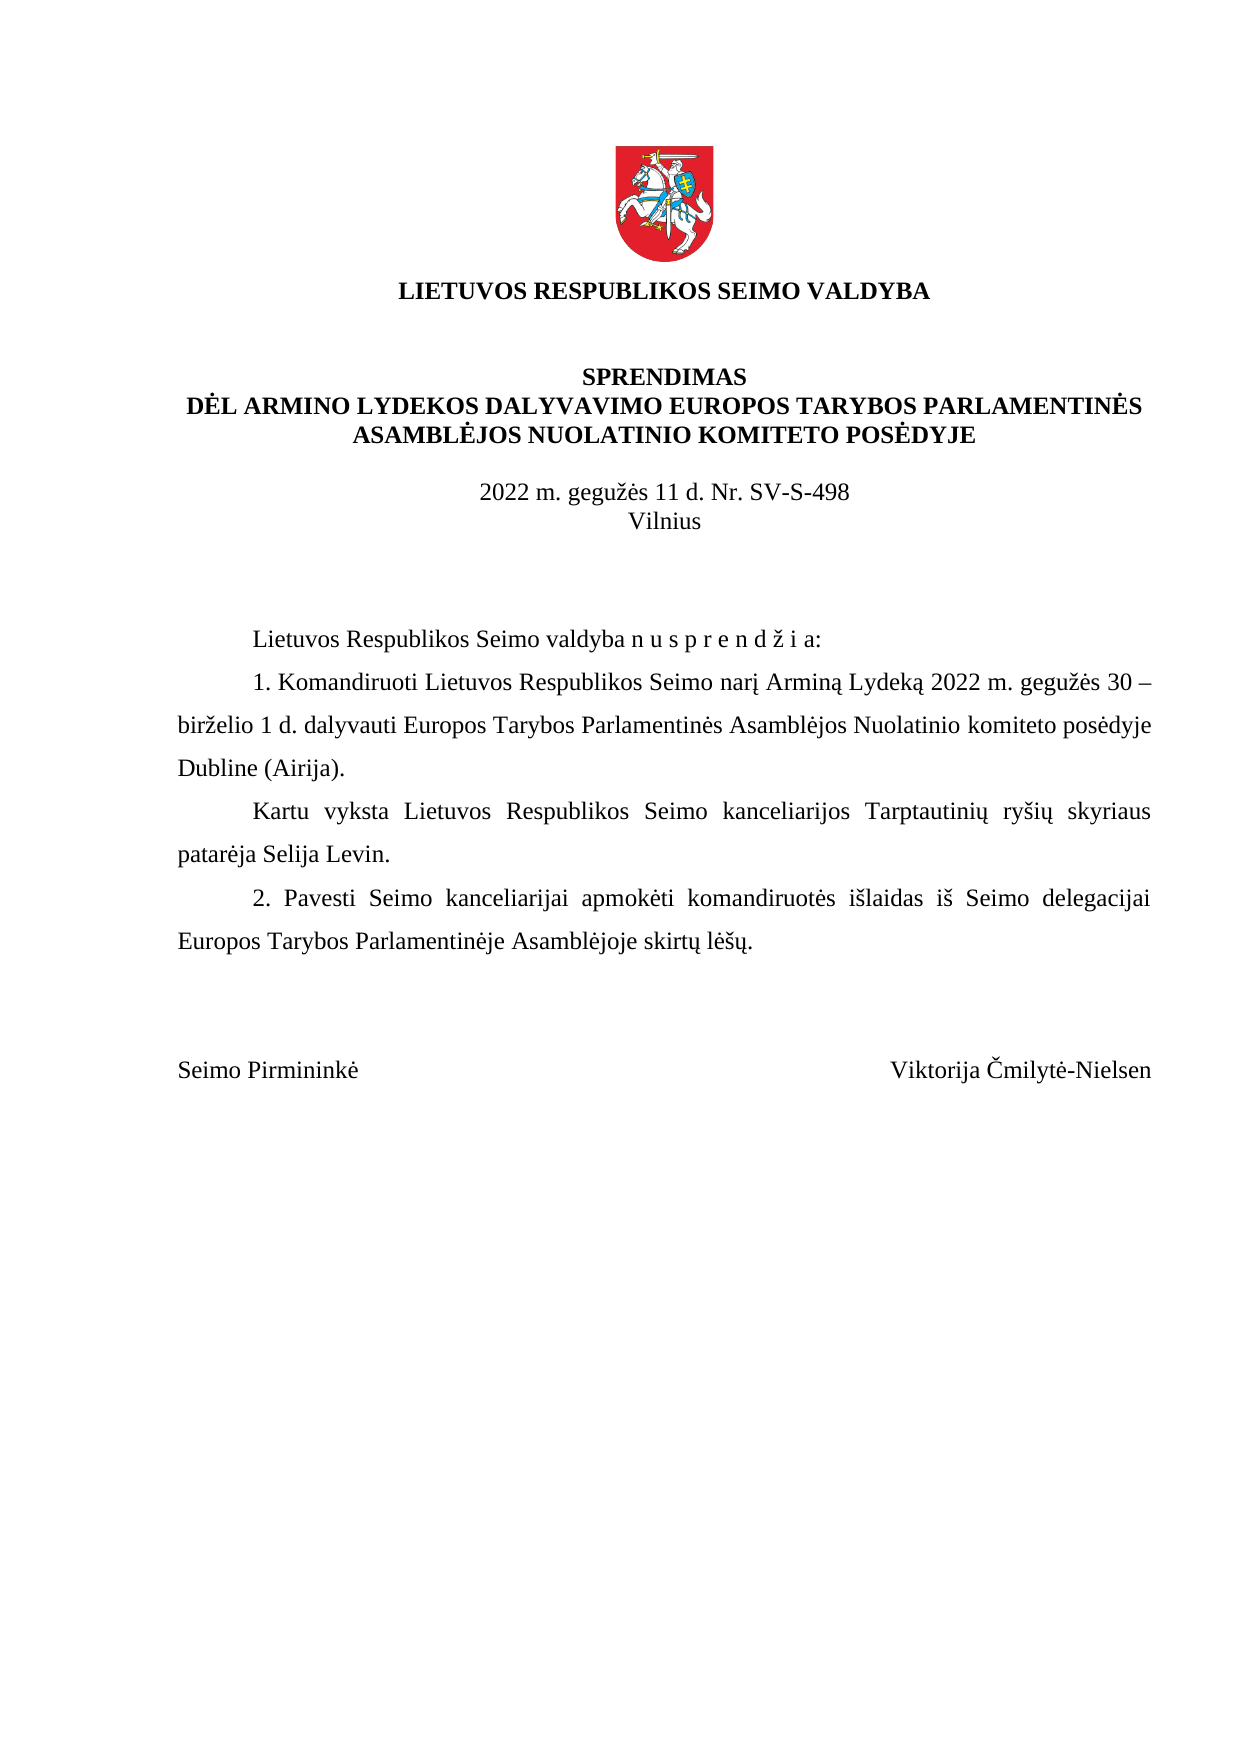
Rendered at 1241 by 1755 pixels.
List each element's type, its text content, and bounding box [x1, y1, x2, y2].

text Lietuvos Respublikos Seimo valdyba nusprendžia: [177, 624, 1152, 653]
text Kartu vyksta Lietuvos Respublikos Seimo kanceliarijos Tarptautinių ryšių skyriaus patarėja Selija Levin. [177, 796, 1152, 868]
text 2022 m. gegužės 11 d. Nr. SV-S-498 [177, 477, 1152, 506]
text Vilnius [177, 506, 1152, 535]
text Seimo Pirmininkė Viktorija Čmilytė-Nielsen [177, 1055, 1152, 1084]
text DĖL ARMINO LYDEKOS DALYVAVIMO EUROPOS TARYBOS PARLAMENTINĖS ASAMBLĖJOS NUOLATINIO KOMITETO POSĖDYJE [177, 391, 1152, 448]
text SPRENDIMAS [177, 362, 1152, 391]
text LIETUVOS RESPUBLIKOS SEIMO VALDYBA [177, 276, 1152, 305]
text 1. Komandiruoti Lietuvos Respublikos Seimo narį Arminą Lydeką 2022 m. gegužės 30 – birželio 1 d. dalyvauti Europos Tarybos Parlamentinės Asamblėjos Nuolatinio komiteto posėdyje Dubline (Airija). [177, 667, 1152, 782]
text 2. Pavesti Seimo kanceliarijai apmokėti komandiruotės išlaidas iš Seimo delegacijai Europos Tarybos Parlamentinėje Asamblėjoje skirtų lėšų. [177, 883, 1152, 954]
